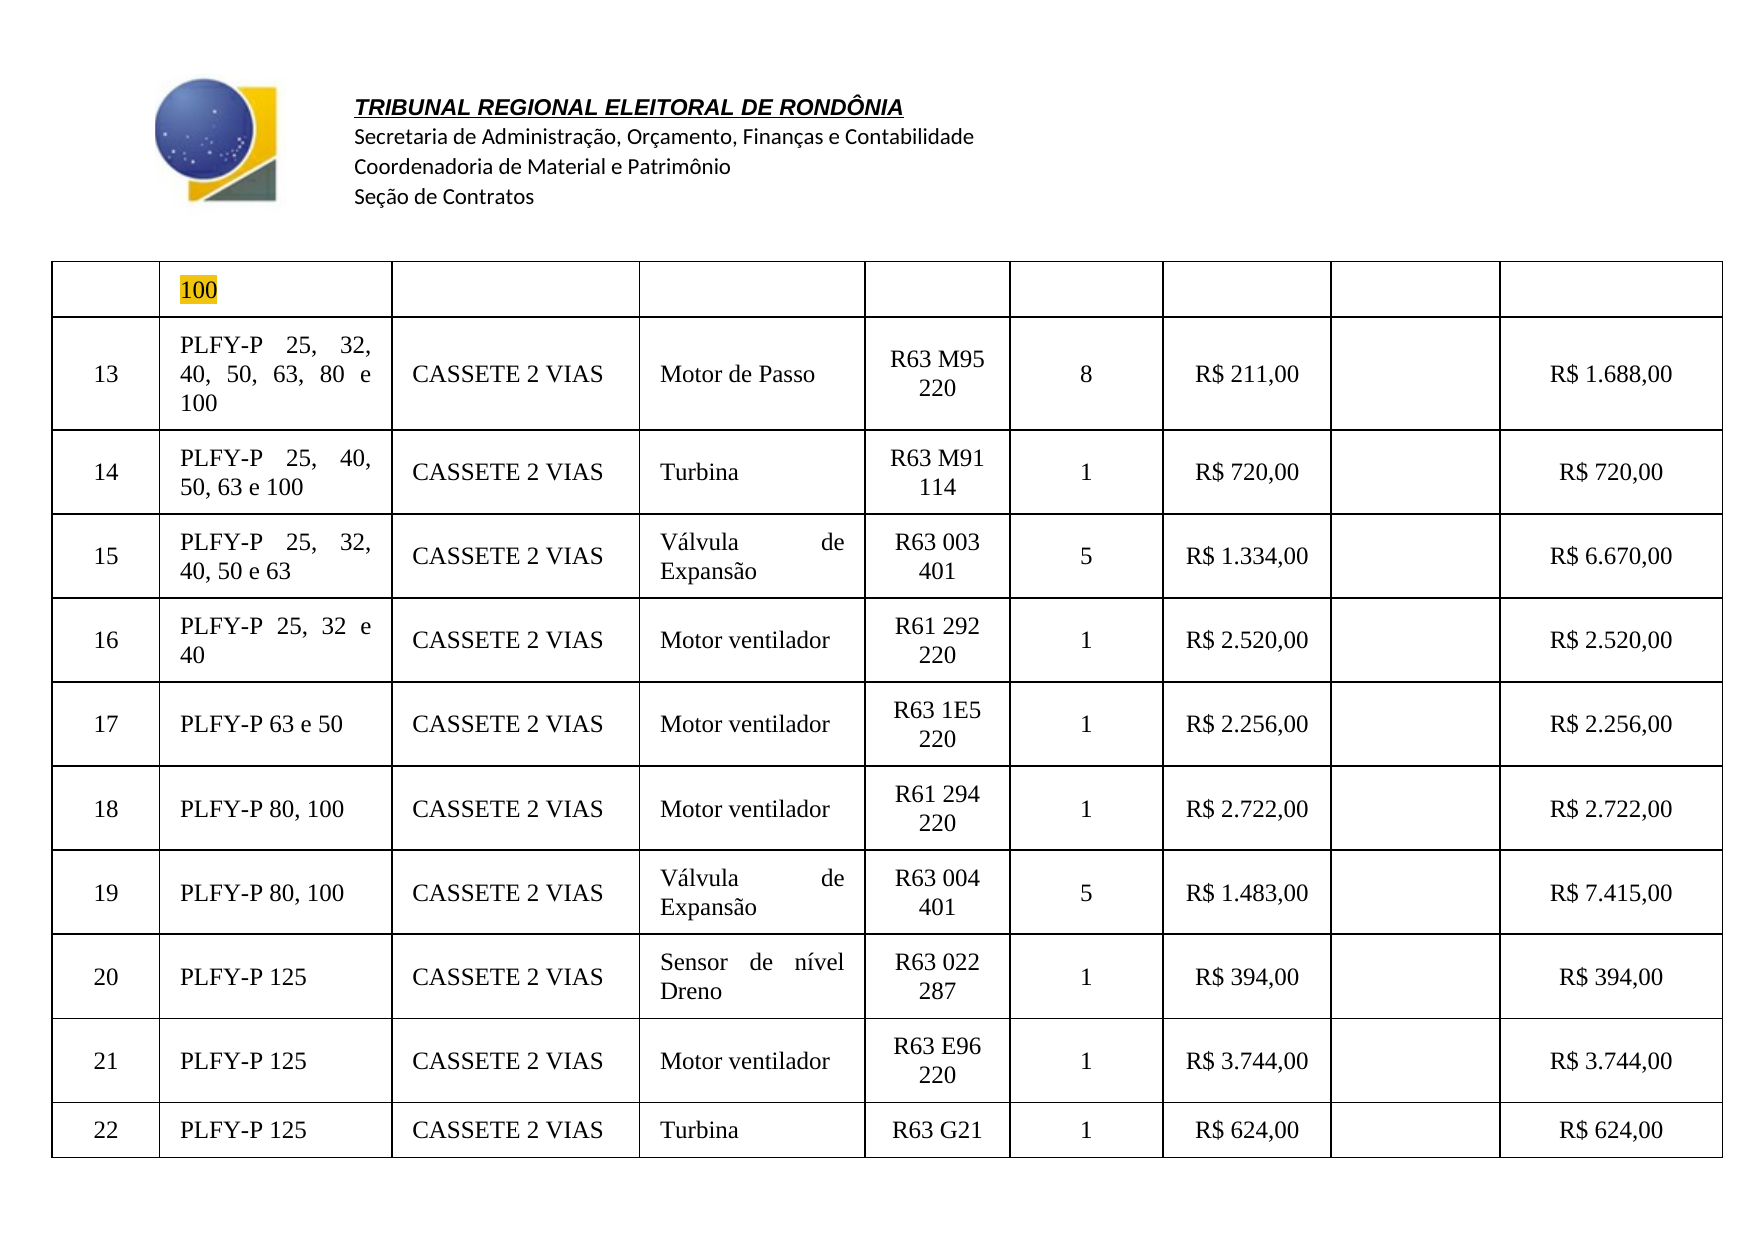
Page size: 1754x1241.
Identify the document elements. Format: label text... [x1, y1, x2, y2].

table_cell 1 [1011, 1019, 1162, 1101]
table_cell Motor ventilador [640, 599, 864, 681]
table_cell [1332, 515, 1499, 597]
table_cell 17 [53, 683, 159, 765]
table_cell R$ 1.334,00 [1164, 515, 1330, 597]
table_cell [1332, 767, 1499, 849]
table_cell Válvula de Expansão [640, 515, 864, 597]
table_cell R$ 624,00 [1501, 1103, 1722, 1157]
table_cell R63 003 401 [866, 515, 1009, 597]
table_cell R63 G21 [866, 1103, 1009, 1157]
table_cell PLFY-P 125 [160, 1103, 391, 1157]
table_cell 14 [53, 431, 159, 513]
table_cell R$ 394,00 [1501, 935, 1722, 1017]
table_cell CASSETE 2 VIAS [393, 935, 639, 1017]
table_cell R$ 211,00 [1164, 318, 1330, 429]
table_cell 13 [53, 318, 159, 429]
table_cell R$ 2.722,00 [1501, 767, 1722, 849]
table_cell [1332, 599, 1499, 681]
table_cell [53, 262, 159, 316]
table_cell CASSETE 2 VIAS [393, 851, 639, 933]
table_cell R63 1E5 220 [866, 683, 1009, 765]
table_cell Motor ventilador [640, 767, 864, 849]
table_cell [866, 262, 1009, 316]
table_cell R$ 2.256,00 [1164, 683, 1330, 765]
table_cell R$ 394,00 [1164, 935, 1330, 1017]
table_cell R61 294 220 [866, 767, 1009, 849]
table_cell CASSETE 2 VIAS [393, 515, 639, 597]
table_cell CASSETE 2 VIAS [393, 1019, 639, 1101]
table_cell 20 [53, 935, 159, 1017]
table_cell [640, 262, 864, 316]
table_cell [1332, 318, 1499, 429]
table_cell 15 [53, 515, 159, 597]
table_cell 1 [1011, 431, 1162, 513]
table_cell CASSETE 2 VIAS [393, 599, 639, 681]
table_cell 16 [53, 599, 159, 681]
table_cell R$ 1.688,00 [1501, 318, 1722, 429]
table_cell R$ 3.744,00 [1164, 1019, 1330, 1101]
table_cell CASSETE 2 VIAS [393, 1103, 639, 1157]
table_cell [1332, 1103, 1499, 1157]
table_cell CASSETE 2 VIAS [393, 318, 639, 429]
table_cell R63 022 287 [866, 935, 1009, 1017]
table_cell CASSETE 2 VIAS [393, 683, 639, 765]
table_cell PLFY-P 25, 32, 40, 50 e 63 [160, 515, 391, 597]
table_cell Motor de Passo [640, 318, 864, 429]
table_cell 1 [1011, 935, 1162, 1017]
table_cell CASSETE 2 VIAS [393, 767, 639, 849]
table_cell 21 [53, 1019, 159, 1101]
table_cell PLFY-P 25, 40, 50, 63 e 100 [160, 431, 391, 513]
table_cell PLFY-P 80, 100 [160, 851, 391, 933]
table_cell Sensor de nível Dreno [640, 935, 864, 1017]
table_cell 22 [53, 1103, 159, 1157]
table_cell [1011, 262, 1162, 316]
table_cell PLFY-P 63 e 50 [160, 683, 391, 765]
table_cell Motor ventilador [640, 1019, 864, 1101]
table_cell R$ 3.744,00 [1501, 1019, 1722, 1101]
table_cell PLFY-P 25, 32, 40, 50, 63, 80 e 100 [160, 318, 391, 429]
table_cell 1 [1011, 599, 1162, 681]
table_cell PLFY-P 125 [160, 935, 391, 1017]
table_cell R$ 2.520,00 [1501, 599, 1722, 681]
table_cell R$ 2.256,00 [1501, 683, 1722, 765]
table_cell R61 292 220 [866, 599, 1009, 681]
table_cell R$ 7.415,00 [1501, 851, 1722, 933]
table_cell [1332, 431, 1499, 513]
table_cell R$ 720,00 [1501, 431, 1722, 513]
table_cell R63 M95 220 [866, 318, 1009, 429]
table_cell R$ 2.722,00 [1164, 767, 1330, 849]
table_cell R63 E96 220 [866, 1019, 1009, 1101]
table_cell R63 M91 114 [866, 431, 1009, 513]
table_cell CASSETE 2 VIAS [393, 431, 639, 513]
table_cell 100 [160, 262, 391, 316]
table_cell [1332, 851, 1499, 933]
table_cell [1332, 683, 1499, 765]
table_cell Turbina [640, 1103, 864, 1157]
table_cell R63 004 401 [866, 851, 1009, 933]
table_cell 18 [53, 767, 159, 849]
table_cell R$ 2.520,00 [1164, 599, 1330, 681]
table_cell Motor ventilador [640, 683, 864, 765]
table_cell [1332, 1019, 1499, 1101]
table_cell 1 [1011, 1103, 1162, 1157]
table_cell [1332, 935, 1499, 1017]
table_cell Válvula de Expansão [640, 851, 864, 933]
table_cell R$ 720,00 [1164, 431, 1330, 513]
table_cell [1164, 262, 1330, 316]
table_cell Turbina [640, 431, 864, 513]
table_cell 8 [1011, 318, 1162, 429]
table_cell PLFY-P 125 [160, 1019, 391, 1101]
table_cell 1 [1011, 767, 1162, 849]
table_cell [1332, 262, 1499, 316]
table_cell 5 [1011, 515, 1162, 597]
table_cell [1501, 262, 1722, 316]
table_cell R$ 1.483,00 [1164, 851, 1330, 933]
table_cell R$ 6.670,00 [1501, 515, 1722, 597]
table_cell 19 [53, 851, 159, 933]
table_cell 5 [1011, 851, 1162, 933]
table_cell PLFY-P 25, 32 e 40 [160, 599, 391, 681]
table_cell R$ 624,00 [1164, 1103, 1330, 1157]
table_cell PLFY-P 80, 100 [160, 767, 391, 849]
table_cell 1 [1011, 683, 1162, 765]
table_cell [393, 262, 639, 316]
